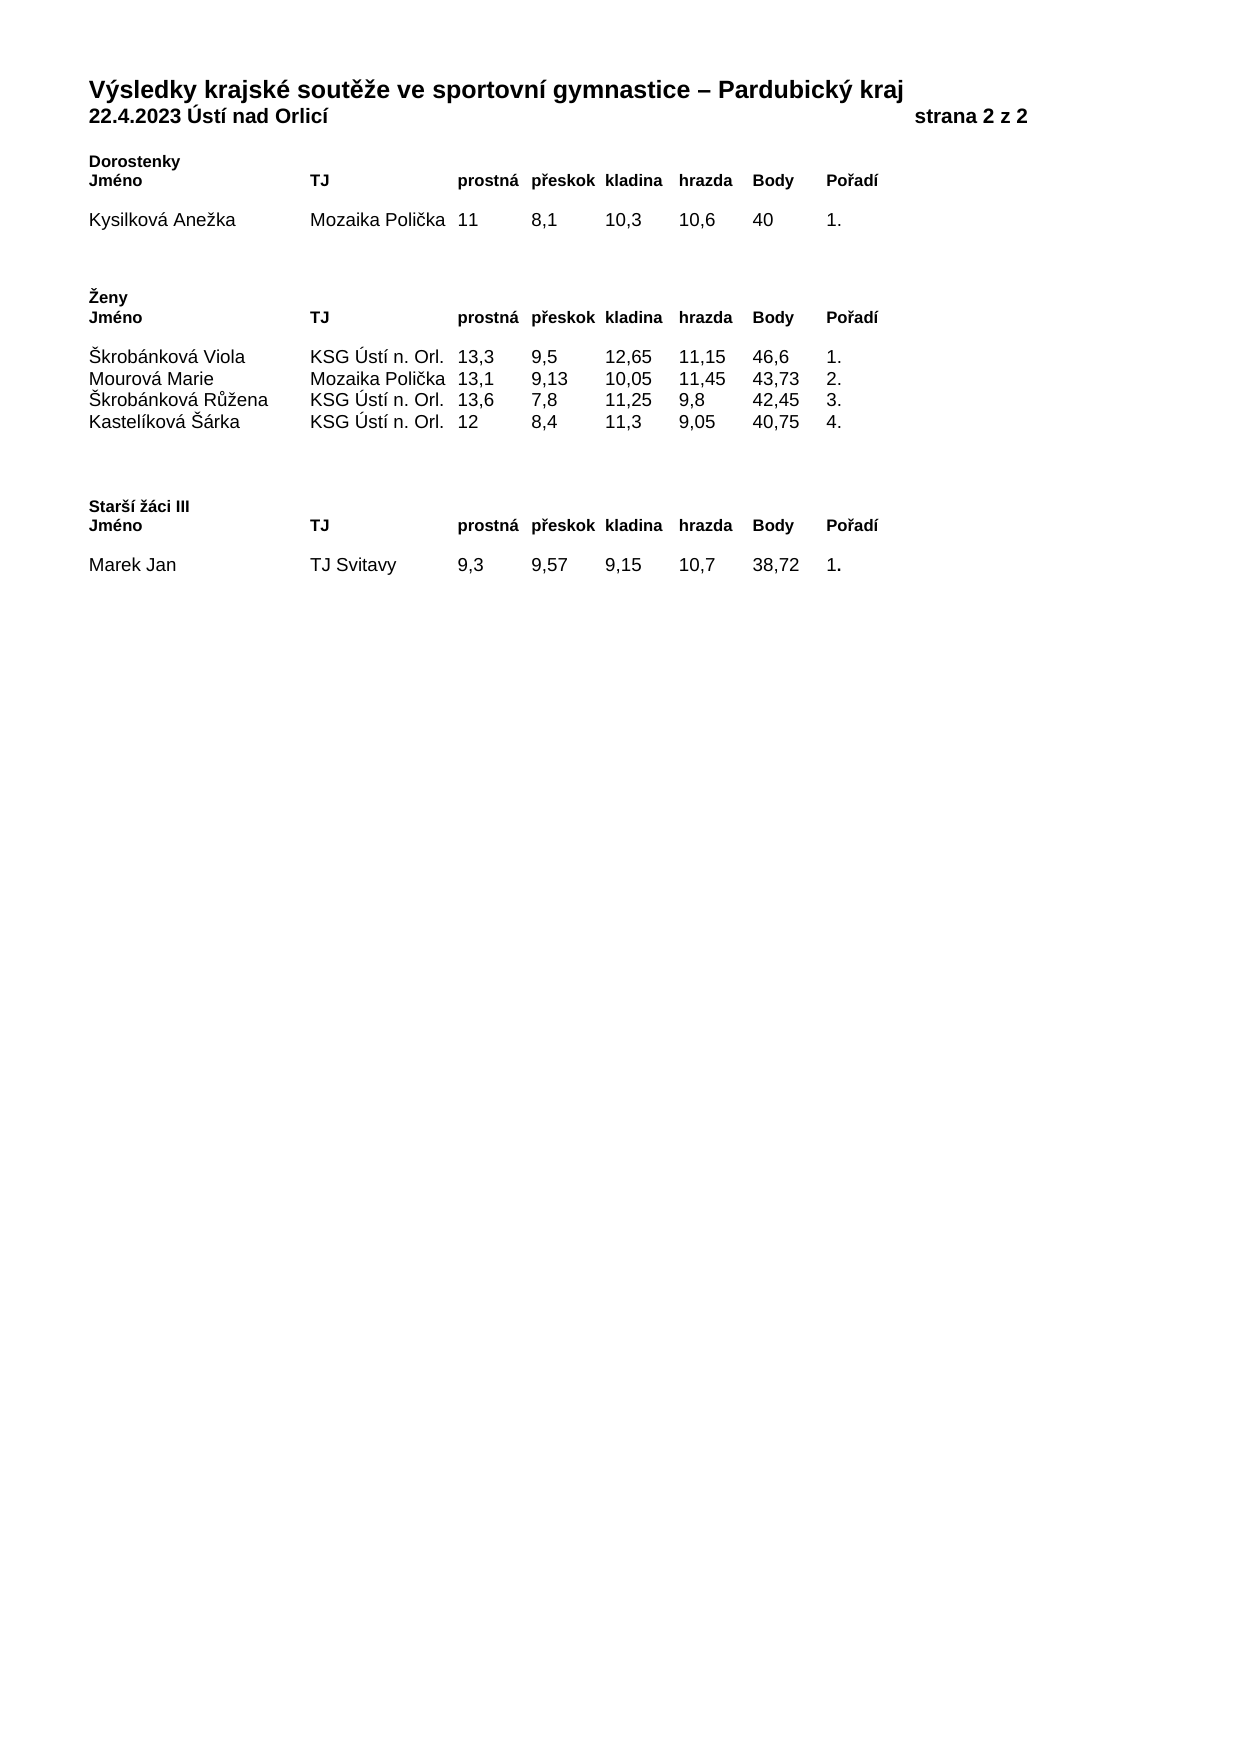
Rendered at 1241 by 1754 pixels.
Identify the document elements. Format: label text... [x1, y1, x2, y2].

text Kastelíková Šárka KSG Ústí n. Orl. 12 8,4 11,3 9,05 40,75 4. [89, 410, 1092, 432]
text Mourová Marie Mozaika Polička 13,1 9,13 10,05 11,45 43,73 2. [89, 367, 1092, 389]
text Kysilková Anežka Mozaika Polička 11 8,1 10,3 10,6 40 1. [89, 209, 1092, 231]
text Marek Jan TJ Svitavy 9,3 9,57 9,15 10,7 38,72 1. [89, 554, 1092, 576]
text Starší žáci III [89, 497, 1092, 516]
text Ženy [89, 288, 1092, 307]
text Škrobánková Růžena KSG Ústí n. Orl. 13,6 7,8 11,25 9,8 42,45 3. [89, 389, 1092, 410]
text Dorostenky [89, 152, 1092, 171]
text Jméno TJ prostná přeskok kladina hrazda Body Pořadí [89, 171, 1092, 190]
text Jméno TJ prostná přeskok kladina hrazda Body Pořadí [89, 307, 1092, 327]
text Jméno TJ prostná přeskok kladina hrazda Body Pořadí [89, 516, 1092, 535]
text Škrobánková Viola KSG Ústí n. Orl. 13,3 9,5 12,65 11,15 46,6 1. [89, 346, 1092, 367]
